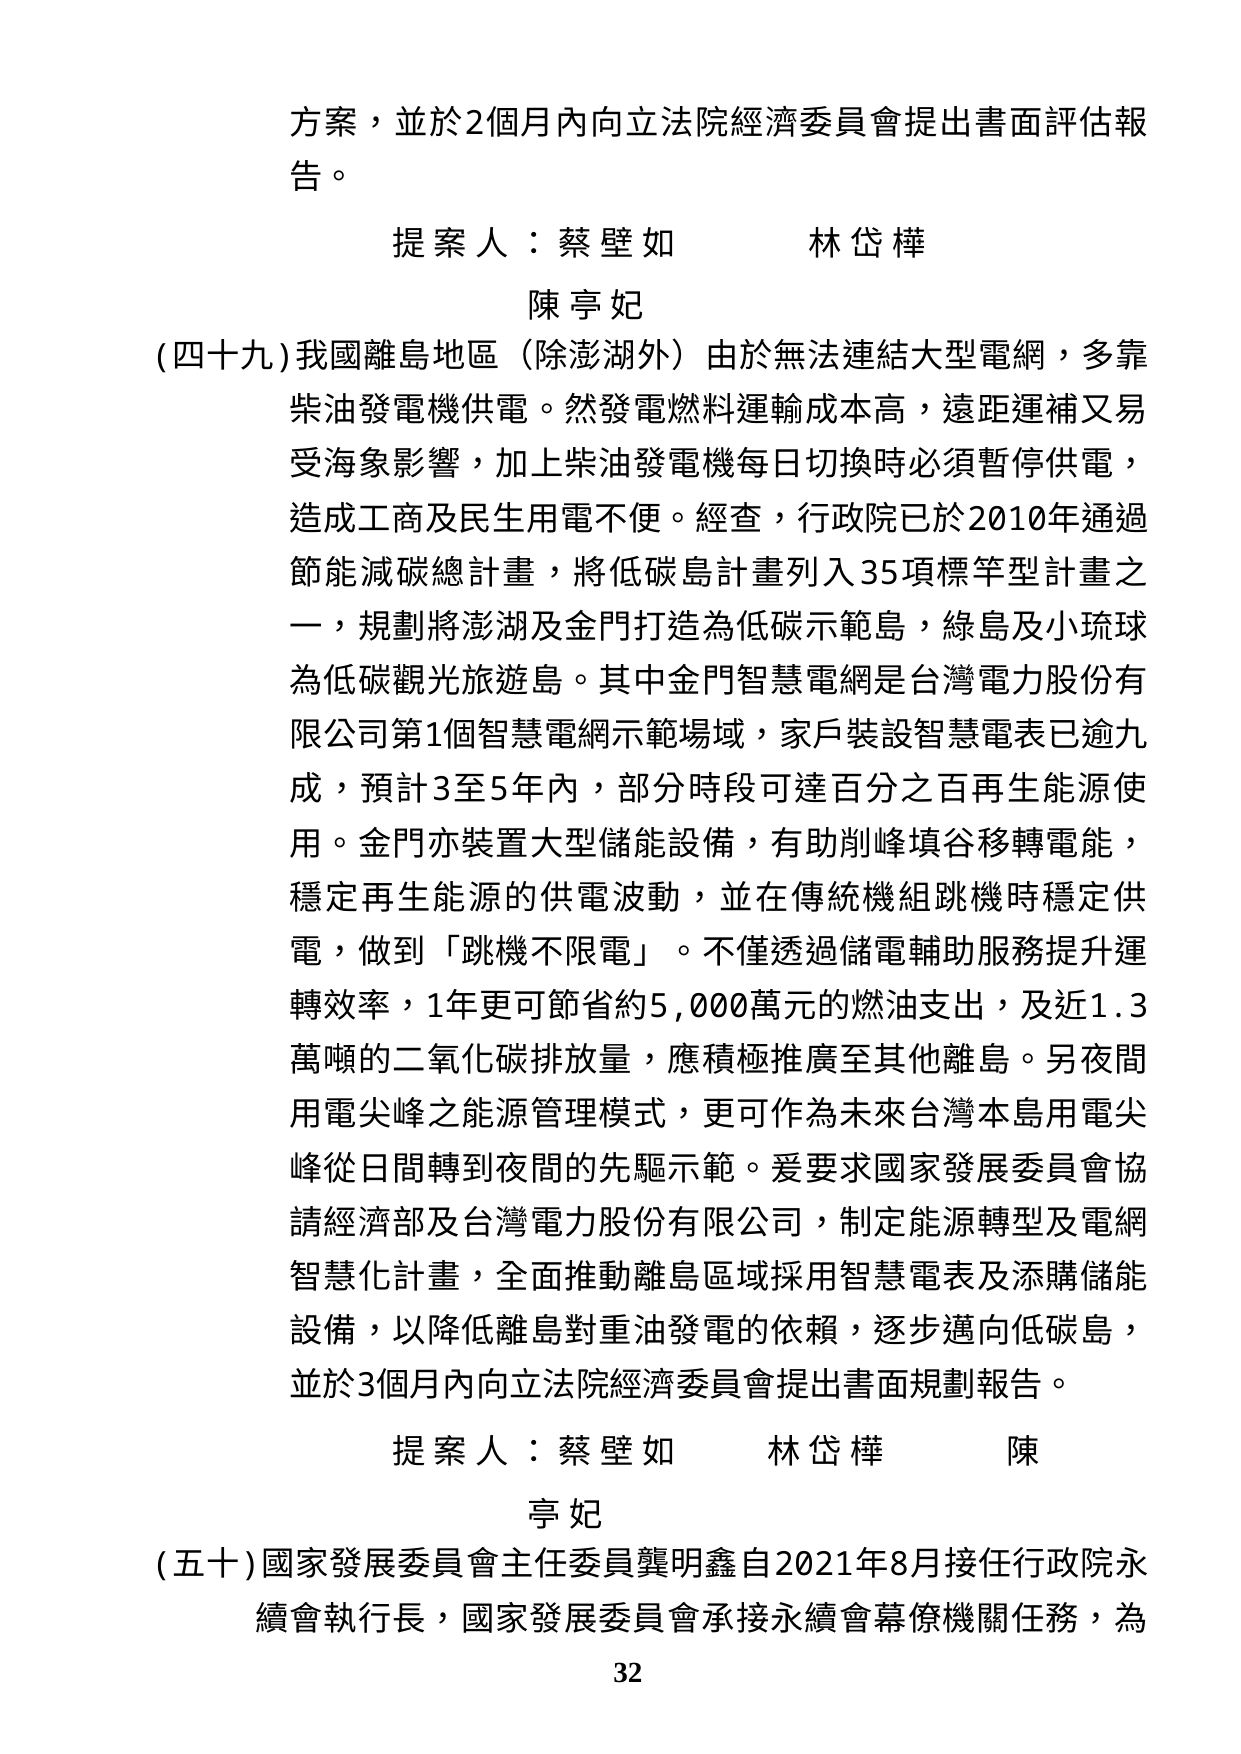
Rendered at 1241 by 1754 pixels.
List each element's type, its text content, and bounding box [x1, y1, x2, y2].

text (五十)國家發展委員會主任委員龔明鑫自2021年8月接任行政院永續會執行長，國家發展委員會承接永續會幕僚機關任務，為 [151, 1532, 1148, 1641]
text 提案人：蔡壁如 林岱樺 陳亭妃 [384, 1407, 1044, 1532]
text (四十九)我國離島地區（除澎湖外）由於無法連結大型電網，多靠柴油發電機供電。然發電燃料運輸成本高，遠距運補又易受海象影響，加上柴油發電機每日切換時必須暫停供電，造成工商及民生用電不便。經查，行政院已於2010年通過節能減碳總計畫，將低碳島計畫列入35項標竿型計畫之一，規劃將澎湖及金門打造為低碳示範島，綠島及小琉球為低碳觀光旅遊島。其中金門智慧電網是台灣電力股份有限公司第1個智慧電網示範場域，家戶裝設智慧電表已逾九成，預計3至5年內，部分時段可達百分之百再生能源使用。金門亦裝置大型儲能設備，有助削峰填谷移轉電能，穩定再生能源的供電波動，並在傳統機組跳機時穩定供電，做到「跳機不限電」。不僅透過儲電輔助服務提升運轉效率，1年更可節省約5,000萬元的燃油支出，及近1.3萬噸的二氧化碳排放量，應積極推廣至其他離島。另夜間用電尖峰之能源管理模式，更可作為未來台灣本島用電尖峰從日間轉到夜間的先驅示範。爰要求國家發展委員會協請經濟部及台灣電力股份有限公司，制定能源轉型及電網智慧化計畫，全面推動離島區域採用智慧電表及添購儲能設備，以降低離島對重油發電的依賴，逐步邁向低碳島，並於3個月內向立法院經濟委員會提出書面規劃報告。 [151, 324, 1148, 1407]
text 方案，並於2個月內向立法院經濟委員會提出書面評估報告。 [151, 91, 1148, 199]
text 提案人：蔡壁如 林岱樺 陳亭妃 [384, 199, 1044, 324]
